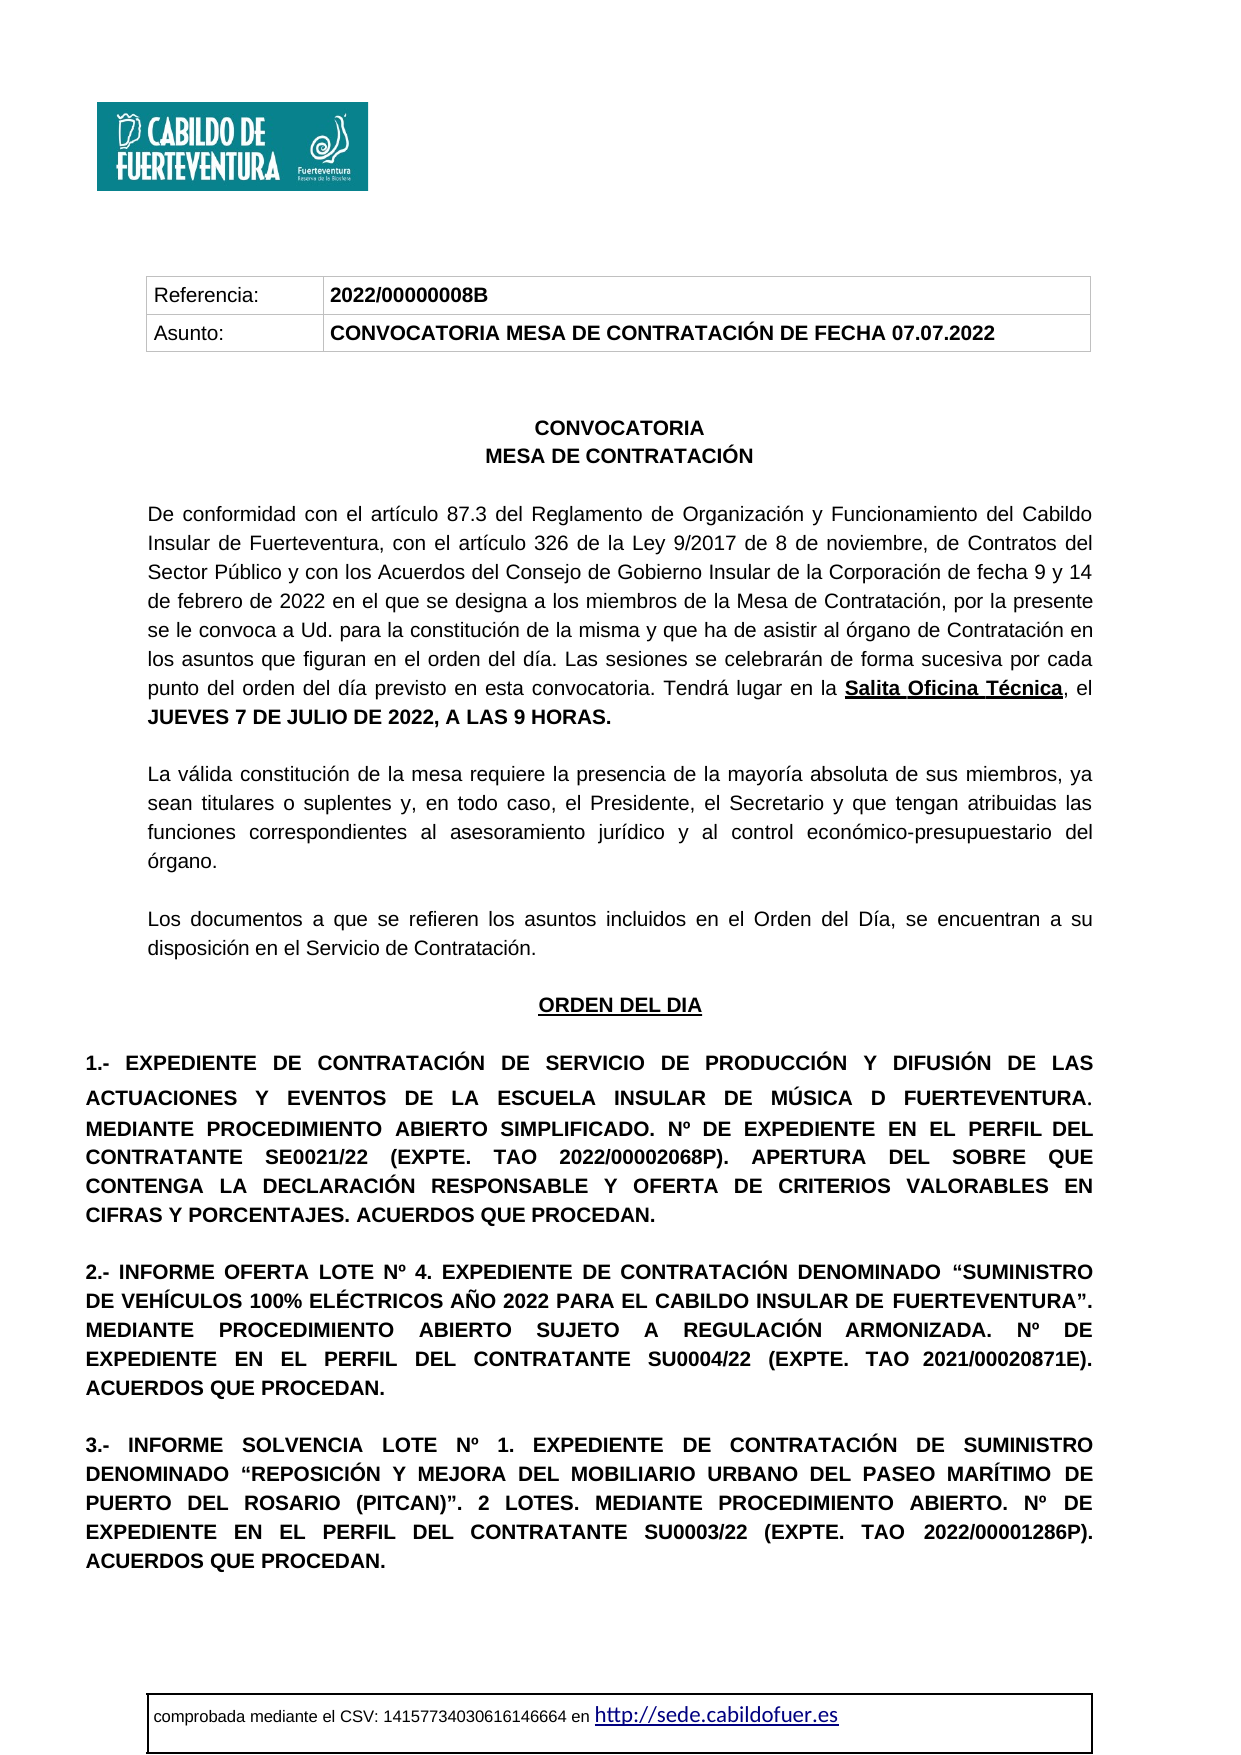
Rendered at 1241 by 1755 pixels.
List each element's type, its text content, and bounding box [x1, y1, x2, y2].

table_header Referencia: [147, 277, 323, 313]
table_cell CONVOCATORIA MESA DE CONTRATACIÓN DE FECHA 07.07.2022 [324, 315, 1090, 351]
text De conformidad con el artículo 87.3 del Reglamento de Organización y Funcionamiento del Cabildo Insular de Fuerteventura, con el artículo 326 de la Ley 9/2017 de 8 de noviembre, de Contratos del Sector Público y con los Acuerdos del Consejo de Gobierno Insular de la Corporación de fecha 9 y 14 de febrero de 2022 en el que se designa a los miembros de la Mesa de Contratación, por la presente se le convoca a Ud. para la constitución de la misma y que ha de asistir al órgano de Contratación en los asuntos que figuran en el orden del día. Las sesiones se celebrarán de forma sucesiva por cada punto del orden del día previsto en esta convocatoria. Tendrá lugar en la Salita Oficina Técnica, el JUEVES 7 DE JULIO DE 2022, A LAS 9 HORAS. [147, 502, 1093, 728]
text La válida constitución de la mesa requiere la presencia de la mayoría absoluta de sus miembros, ya sean titulares o suplentes y, en todo caso, el Presidente, el Secretario y que tengan atribuidas las funciones correspondientes al asesoramiento jurídico y al control económico-presupuestario del órgano. [147, 762, 1093, 873]
table_cell Asunto: [147, 315, 323, 351]
text Los documentos a que se refieren los asuntos incluidos en el Orden del Día, se encuentran a su disposición en el Servicio de Contratación. [147, 907, 1093, 959]
table_header 2022/00000008B [324, 277, 1090, 313]
text CONVOCATORIA MESA DE CONTRATACIÓN [485, 415, 763, 468]
text 3.- INFORME SOLVENCIA LOTE Nº 1. EXPEDIENTE DE CONTRATACIÓN DE SUMINISTRO DENOMINADO “REPOSICIÓN Y MEJORA DEL MOBILIARIO URBANO DEL PASEO MARÍTIMO DE PUERTO DEL ROSARIO (PITCAN)”. 2 LOTES. MEDIANTE PROCEDIMIENTO ABIERTO. Nº DE EXPEDIENTE EN EL PERFIL DEL CONTRATANTE SU0003/22 (EXPTE. TAO 2022/00001286P). ACUERDOS QUE PROCEDAN. [85, 1433, 1093, 1573]
text 2.- INFORME OFERTA LOTE Nº 4. EXPEDIENTE DE CONTRATACIÓN DENOMINADO “SUMINISTRO DE VEHÍCULOS 100% ELÉCTRICOS AÑO 2022 PARA EL CABILDO INSULAR DE FUERTEVENTURA”. MEDIANTE PROCEDIMIENTO ABIERTO SUJETO A REGULACIÓN ARMONIZADA. Nº DE EXPEDIENTE EN EL PERFIL DEL CONTRATANTE SU0004/22 (EXPTE. TAO 2021/00020871E). ACUERDOS QUE PROCEDAN. [85, 1260, 1093, 1400]
text 1.- EXPEDIENTE DE CONTRATACIÓN DE SERVICIO DE PRODUCCIÓN Y DIFUSIÓN DE LAS ACTUACIONES Y EVENTOS DE LA ESCUELA INSULAR DE MÚSICA D FUERTEVENTURA. MEDIANTE PROCEDIMIENTO ABIERTO SIMPLIFICADO. Nº DE EXPEDIENTE EN EL PERFIL DEL CONTRATANTE SE0021/22 (EXPTE. TAO 2022/00002068P). APERTURA DEL SOBRE QUE CONTENGA LA DECLARACIÓN RESPONSABLE Y OFERTA DE CRITERIOS VALORABLES EN CIFRAS Y PORCENTAJES. ACUERDOS QUE PROCEDAN. [85, 1051, 1093, 1226]
text ORDEN DEL DIA [133, 993, 1107, 1017]
